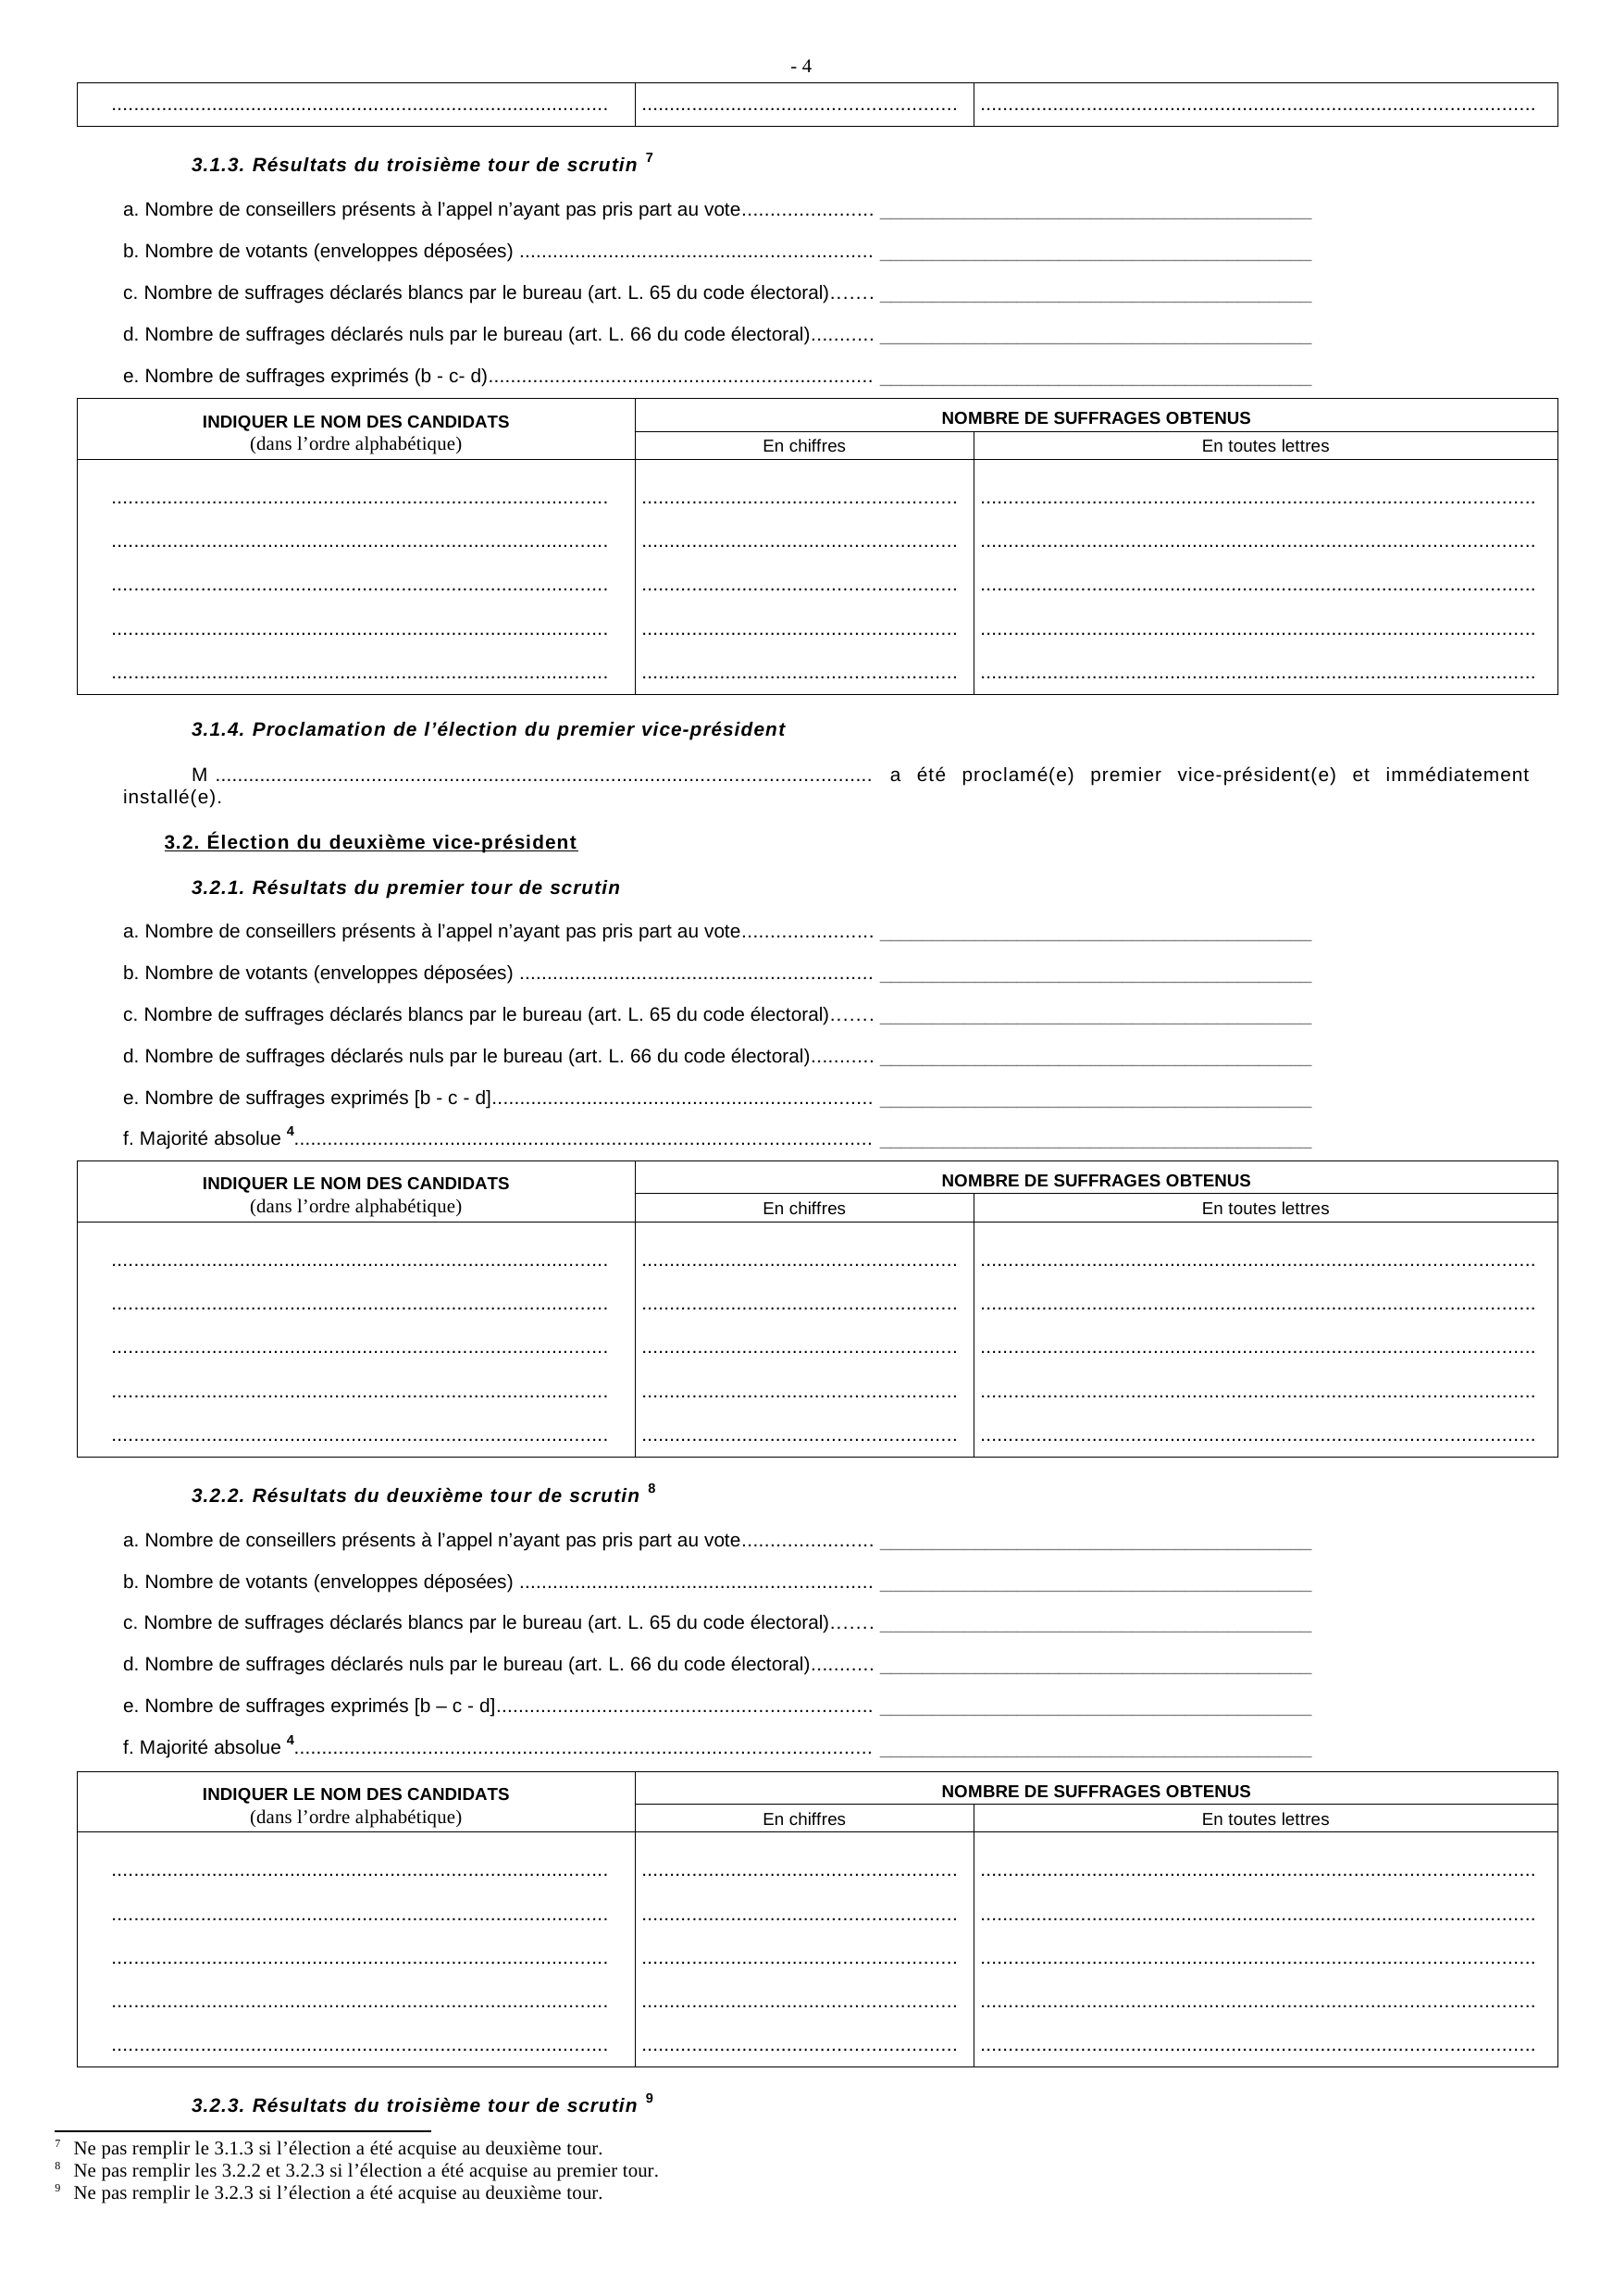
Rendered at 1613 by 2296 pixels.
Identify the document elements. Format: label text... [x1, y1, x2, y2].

table_cell [974, 1980, 1557, 2023]
table_cell En toutes lettres [974, 432, 1557, 459]
table_cell [78, 460, 635, 475]
text d. Nombre de suffrages déclarés nuls par le bureau (art. L. 66 du code électoral) [123, 323, 1531, 345]
table_header NOMBRE DE SUFFRAGES OBTENUS [636, 1772, 1557, 1804]
text e. Nombre de suffrages exprimés [b – c - d] [123, 1694, 1531, 1717]
table_cell [636, 1369, 974, 1412]
table_cell [78, 563, 635, 606]
text c. Nombre de suffrages déclarés blancs par le bureau (art. L. 65 du code électoral) [123, 281, 1531, 304]
table_cell [974, 1892, 1557, 1935]
text e. Nombre de suffrages exprimés [b - c - d] [123, 1086, 1531, 1109]
table_cell [974, 1832, 1557, 1848]
table_cell En chiffres [636, 432, 974, 459]
table_cell En toutes lettres [974, 1194, 1557, 1221]
table_cell [78, 2023, 635, 2066]
table_cell [636, 475, 974, 519]
table_cell [78, 1848, 635, 1892]
table_cell [636, 1832, 974, 1848]
table_cell [78, 83, 635, 126]
table_cell [636, 651, 974, 694]
table_header INDIQUER LE NOM DES CANDIDATS (dans l’ordre alphabétique) [78, 1772, 635, 1831]
table_cell [78, 1281, 635, 1325]
table_cell [636, 1980, 974, 2023]
table_cell [78, 475, 635, 519]
table_cell [78, 1935, 635, 1979]
table_cell [636, 1848, 974, 1892]
table_cell En chiffres [636, 1805, 974, 1831]
table_cell [78, 1892, 635, 1935]
table_cell [636, 1281, 974, 1325]
table_cell [636, 1935, 974, 1979]
table_cell [974, 460, 1557, 475]
text 3.2.3. Résultats du troisième tour de scrutin [192, 2091, 1531, 2117]
text f. Majorité absolue 4 [123, 1732, 1531, 1759]
text 3.1.3. Résultats du troisième tour de scrutin [192, 150, 1531, 177]
table_cell [974, 1237, 1557, 1281]
text Ne pas remplir le 3.1.3 si l’élection a été acquise au deuxième tour. [55, 2137, 1557, 2159]
table_cell [974, 519, 1557, 563]
table_cell [78, 1369, 635, 1412]
text a. Nombre de conseillers présents à l’appel n’ayant pas pris part au vote [123, 920, 1531, 942]
table_cell [974, 1369, 1557, 1412]
text 3.2. Élection du deuxième vice-président [164, 831, 1531, 853]
text a. Nombre de conseillers présents à l’appel n’ayant pas pris part au vote [123, 198, 1531, 220]
table_cell [78, 1222, 635, 1237]
table_header INDIQUER LE NOM DES CANDIDATS (dans l’ordre alphabétique) [78, 1161, 635, 1221]
table_cell [974, 1412, 1557, 1456]
table_cell [78, 651, 635, 694]
text 3.1.4. Proclamation de l’élection du premier vice-président [192, 718, 1531, 740]
table_cell [78, 1237, 635, 1281]
table_cell [636, 460, 974, 475]
table_cell [974, 1935, 1557, 1979]
table_cell [78, 1412, 635, 1456]
table_cell [636, 1892, 974, 1935]
text d. Nombre de suffrages déclarés nuls par le bureau (art. L. 66 du code électoral) [123, 1653, 1531, 1675]
text Ne pas remplir le 3.2.3 si l’élection a été acquise au deuxième tour. [55, 2181, 1557, 2203]
table_cell [78, 519, 635, 563]
table_header INDIQUER LE NOM DES CANDIDATS (dans l’ordre alphabétique) [78, 399, 635, 459]
table_cell [636, 1222, 974, 1237]
table_cell [78, 1325, 635, 1369]
text M a été proclamé(e) premier vice-président(e) et immédiatement installé(e). [123, 763, 1531, 808]
table_cell [636, 519, 974, 563]
table_cell [78, 1980, 635, 2023]
text d. Nombre de suffrages déclarés nuls par le bureau (art. L. 66 du code électoral) [123, 1045, 1531, 1067]
text e. Nombre de suffrages exprimés (b - c- d) [123, 364, 1531, 387]
table_cell [974, 1281, 1557, 1325]
text b. Nombre de votants (enveloppes déposées) [123, 962, 1531, 984]
table_header NOMBRE DE SUFFRAGES OBTENUS [636, 399, 1557, 431]
text 3.2.2. Résultats du deuxième tour de scrutin [192, 1480, 1531, 1508]
table_cell [636, 1325, 974, 1369]
table_cell [636, 563, 974, 606]
table_header NOMBRE DE SUFFRAGES OBTENUS [636, 1161, 1557, 1193]
table_cell [78, 1832, 635, 1848]
table_cell [636, 2023, 974, 2066]
table_cell En toutes lettres [974, 1805, 1557, 1831]
text b. Nombre de votants (enveloppes déposées) [123, 240, 1531, 262]
table_cell [78, 606, 635, 650]
text 3.2.1. Résultats du premier tour de scrutin [192, 876, 1531, 899]
text c. Nombre de suffrages déclarés blancs par le bureau (art. L. 65 du code électoral) [123, 1611, 1531, 1633]
table_cell [974, 606, 1557, 650]
table_cell [636, 1237, 974, 1281]
text c. Nombre de suffrages déclarés blancs par le bureau (art. L. 65 du code électoral) [123, 1003, 1531, 1025]
table_cell [636, 83, 974, 126]
text f. Majorité absolue 4 [123, 1123, 1531, 1150]
table_cell [636, 606, 974, 650]
table_cell [974, 1325, 1557, 1369]
table_cell [974, 1222, 1557, 1237]
table_cell [974, 651, 1557, 694]
text a. Nombre de conseillers présents à l’appel n’ayant pas pris part au vote [123, 1529, 1531, 1551]
table_cell [974, 563, 1557, 606]
table_cell [974, 1848, 1557, 1892]
table_cell [974, 2023, 1557, 2066]
table_cell [974, 475, 1557, 519]
text b. Nombre de votants (enveloppes déposées) [123, 1570, 1531, 1593]
table_cell [974, 83, 1557, 126]
text Ne pas remplir les 3.2.2 et 3.2.3 si l’élection a été acquise au premier tour. [55, 2159, 1557, 2181]
table_cell En chiffres [636, 1194, 974, 1221]
table_cell [636, 1412, 974, 1456]
